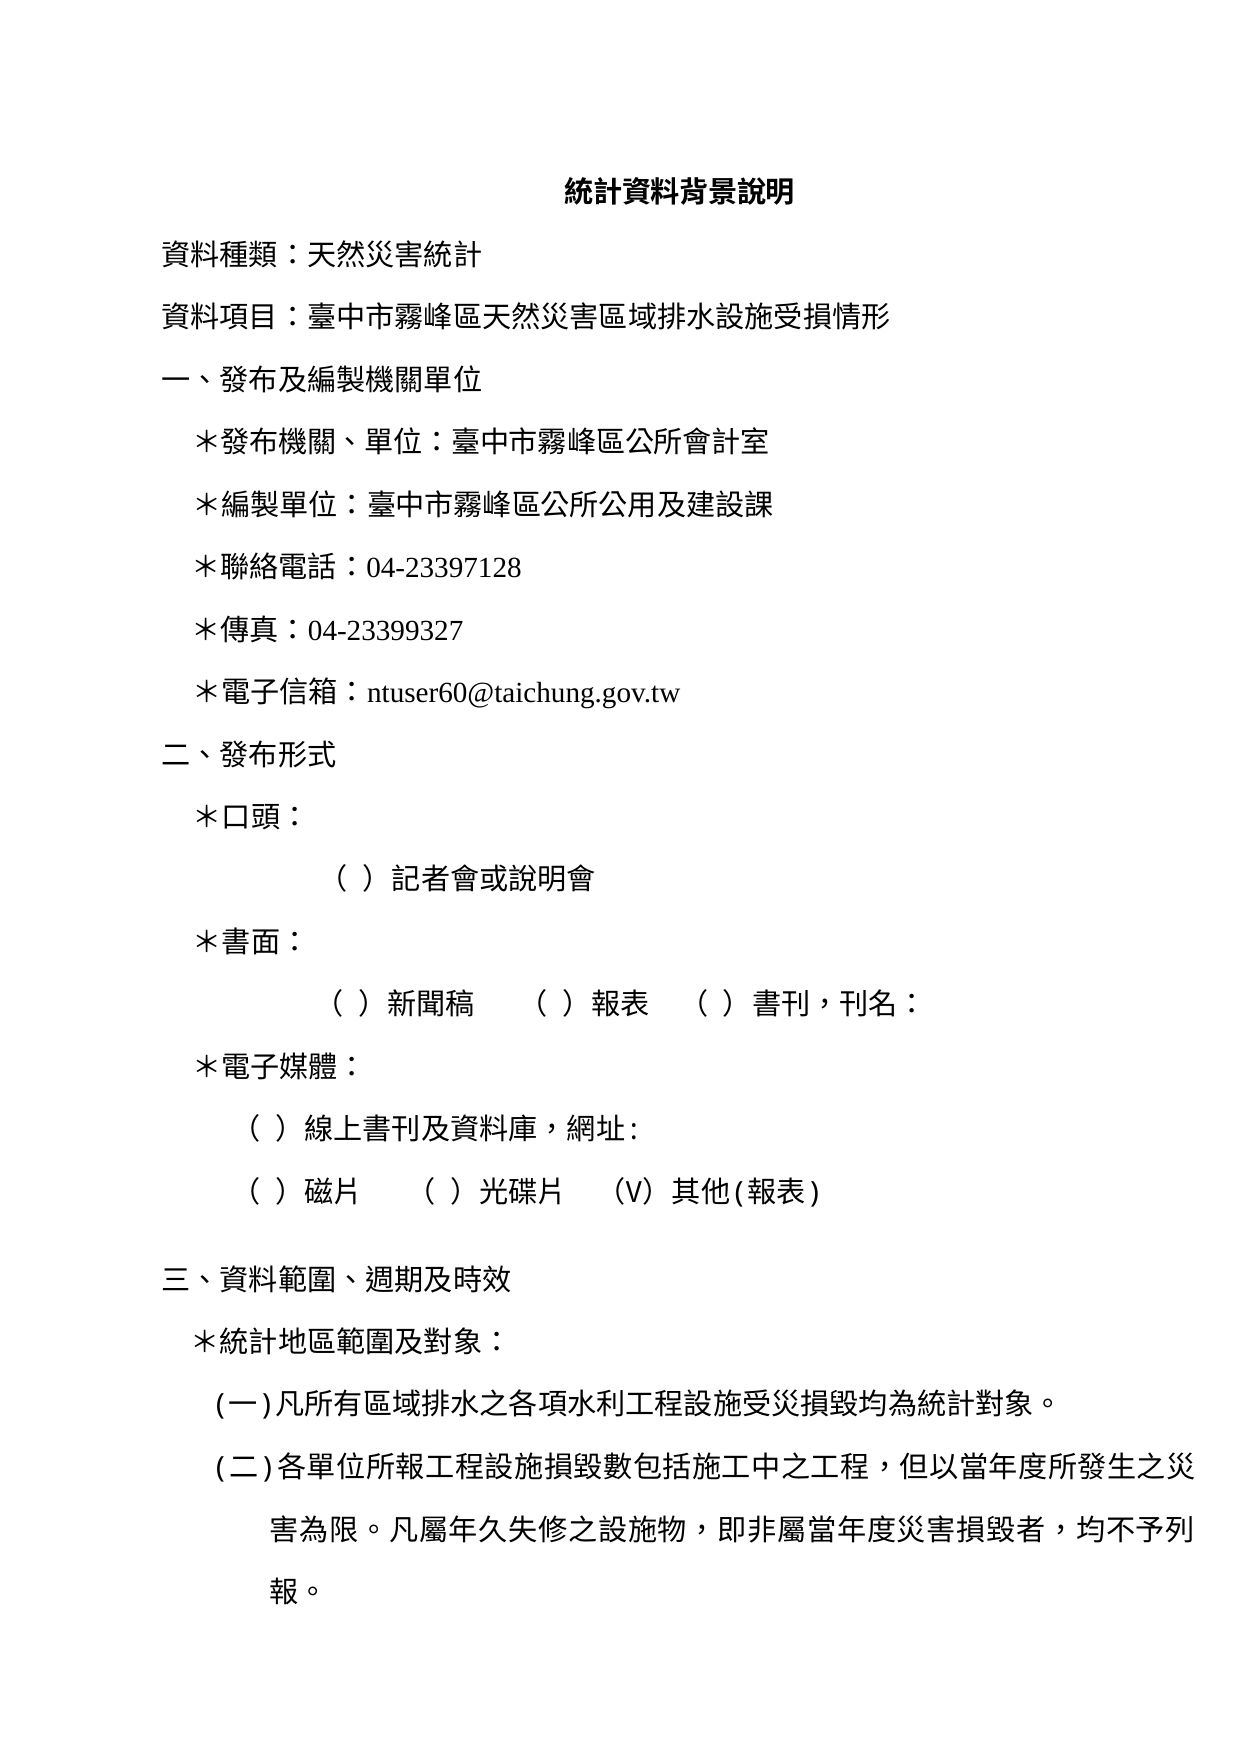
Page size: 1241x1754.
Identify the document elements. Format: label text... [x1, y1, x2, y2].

table_header 統計資料背景說明 資料種類：天然災害統計 資料項目：臺中市霧峰區天然災害區域排水設施受損情形 一、發布及編製機關單位 ＊發布機關、單位：臺中市霧峰區公所會計室 ＊編製單位：臺中市霧峰區公所公用及建設課 ＊聯絡電話：04-23397128 ＊傳真：04-23399327 ＊電子信箱：ntuser60@taichung.gov.tw 二、發布形式 口頭： （ ）記者會或說明會 書面： （ ）新聞稿 （ ）報表 （ ）書刊，刊名： ＊電子媒體： （ ）線上書刊及資料庫，網址: （ ）磁片 （ ）光碟片 （V）其他(報表) 三、資料範圍、週期及時效 ＊統計地區範圍及對象： (一)凡所有區域排水之各項水利工程設施受災損毀均為統計對象。 (二)各單位所報工程設施損毀數包括施工中之工程，但以當年度所發生之災害為限。凡屬年久失修之設施物，即非屬當年度災害損毀者，均不予列報。 [150, 148, 1209, 1638]
